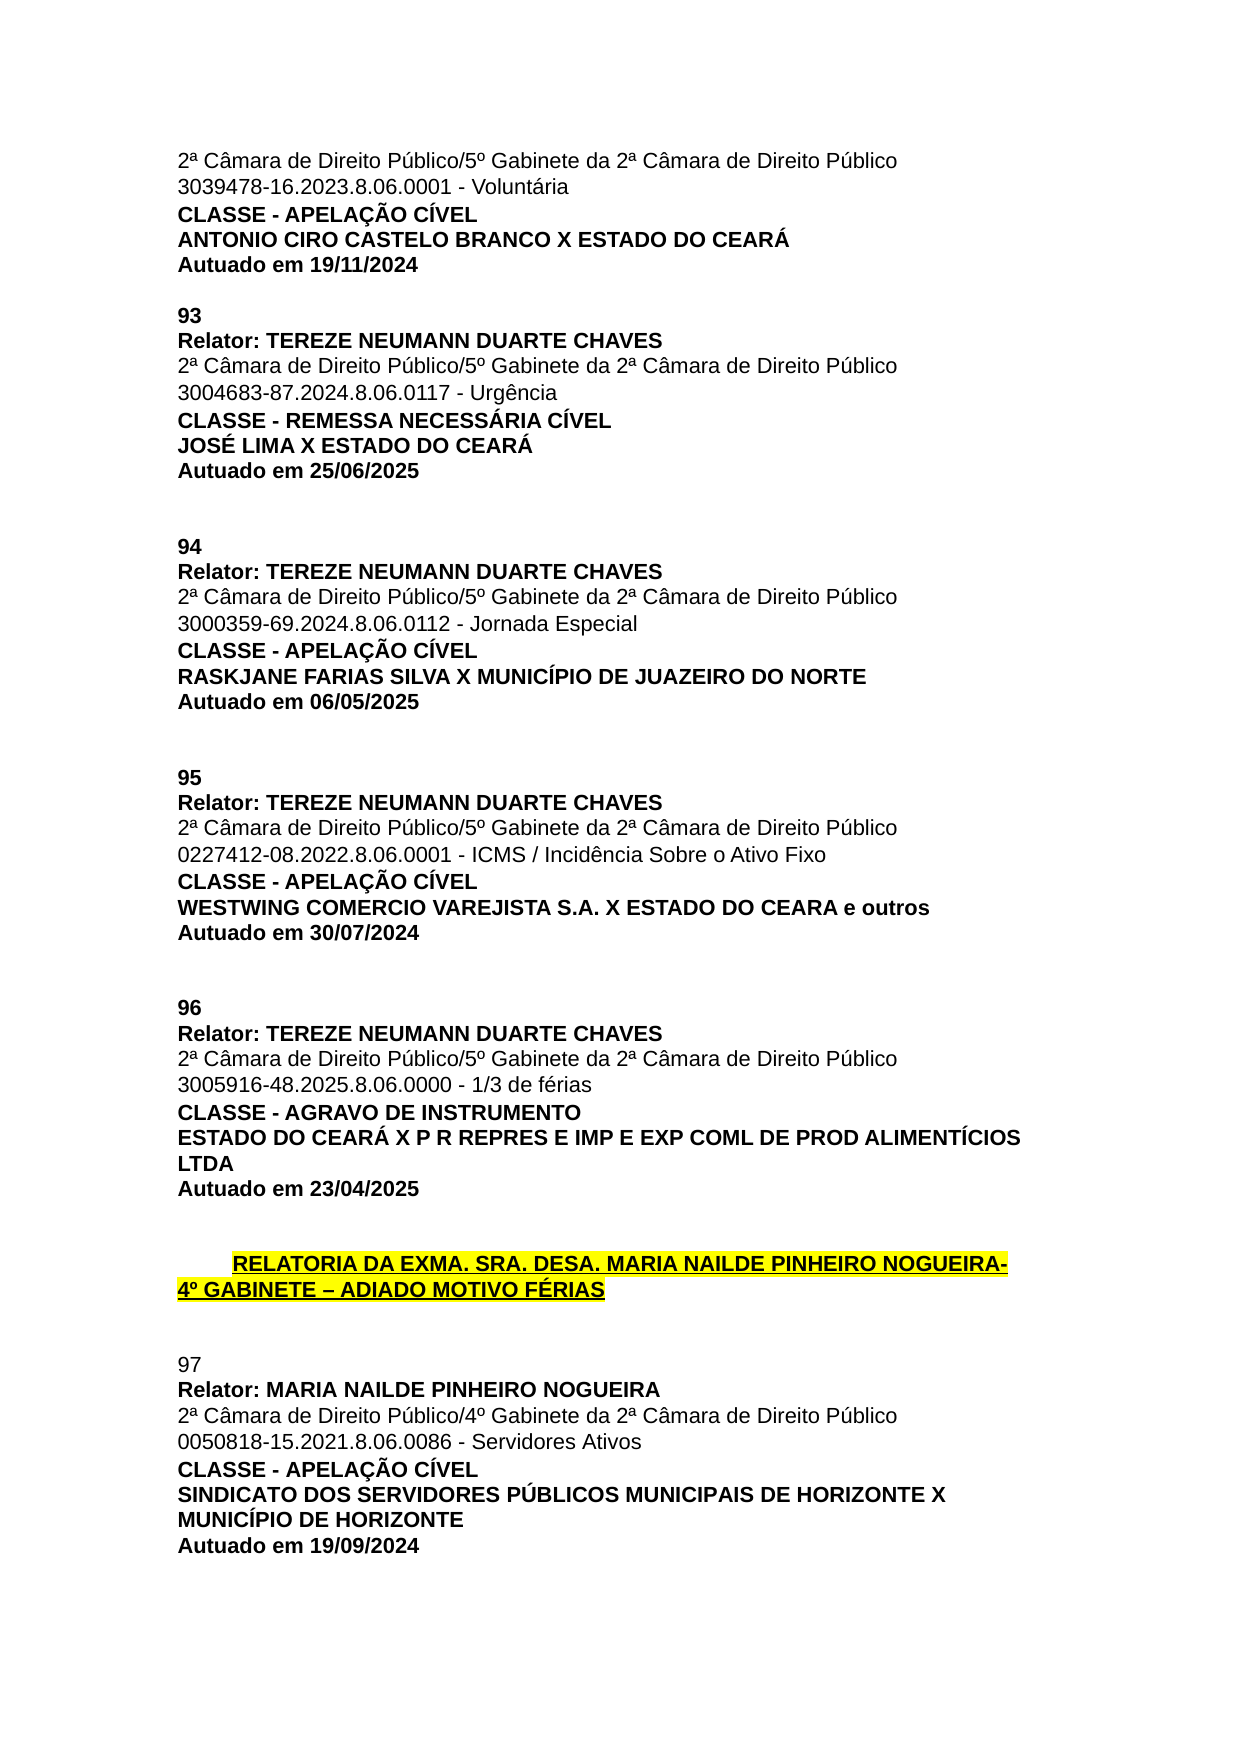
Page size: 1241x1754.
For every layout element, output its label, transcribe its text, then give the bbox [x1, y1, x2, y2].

text Relator: TEREZE NEUMANN DUARTE CHAVES [177, 328, 1063, 353]
text Autuado em 19/09/2024 [177, 1533, 1063, 1558]
subtitle 3004683-87.2024.8.06.0117 - Urgência [177, 380, 1063, 405]
text Autuado em 30/07/2024 [177, 920, 1063, 945]
text Relator: MARIA NAILDE PINHEIRO NOGUEIRA [177, 1377, 1063, 1403]
text CLASSE - APELAÇÃO CÍVEL SINDICATO DOS SERVIDORES PÚBLICOS MUNICIPAIS DE HORIZONTE X MUNICÍPIO DE HORIZONTE [177, 1457, 1063, 1533]
text Relator: TEREZE NEUMANN DUARTE CHAVES [177, 559, 1063, 584]
text Autuado em 06/05/2025 [177, 689, 1063, 714]
text 97 [177, 1352, 1063, 1377]
text Relator: TEREZE NEUMANN DUARTE CHAVES [177, 1021, 1063, 1046]
subtitle 3039478-16.2023.8.06.0001 - Voluntária [177, 174, 1063, 199]
text 2ª Câmara de Direito Público/5º Gabinete da 2ª Câmara de Direito Público [177, 148, 1063, 173]
text 94 [177, 534, 1063, 559]
text 2ª Câmara de Direito Público/5º Gabinete da 2ª Câmara de Direito Público [177, 1046, 1063, 1071]
text 95 [177, 764, 1063, 790]
text Relator: TEREZE NEUMANN DUARTE CHAVES [177, 790, 1063, 815]
subtitle 3005916-48.2025.8.06.0000 - 1/3 de férias [177, 1072, 1063, 1098]
text CLASSE - AGRAVO DE INSTRUMENTO ESTADO DO CEARÁ X P R REPRES E IMP E EXP COML DE PROD ALIMENTÍCIOS LTDA [177, 1100, 1063, 1176]
text 2ª Câmara de Direito Público/5º Gabinete da 2ª Câmara de Direito Público [177, 815, 1063, 840]
text CLASSE - APELAÇÃO CÍVEL WESTWING COMERCIO VAREJISTA S.A. X ESTADO DO CEARA e outros [177, 869, 1063, 920]
text RELATORIA DA EXMA. SRA. DESA. MARIA NAILDE PINHEIRO NOGUEIRA- [177, 1251, 1063, 1277]
text CLASSE - APELAÇÃO CÍVEL ANTONIO CIRO CASTELO BRANCO X ESTADO DO CEARÁ [177, 202, 1063, 252]
text Autuado em 23/04/2025 [177, 1176, 1063, 1201]
text Autuado em 19/11/2024 [177, 252, 1063, 278]
text 4º GABINETE – ADIADO MOTIVO FÉRIAS [177, 1277, 1063, 1302]
subtitle 0050818-15.2021.8.06.0086 - Servidores Ativos [177, 1429, 1063, 1454]
text 2ª Câmara de Direito Público/5º Gabinete da 2ª Câmara de Direito Público [177, 353, 1063, 378]
text 96 [177, 995, 1063, 1021]
text Autuado em 25/06/2025 [177, 458, 1063, 483]
text 2ª Câmara de Direito Público/4º Gabinete da 2ª Câmara de Direito Público [177, 1403, 1063, 1428]
text 2ª Câmara de Direito Público/5º Gabinete da 2ª Câmara de Direito Público [177, 584, 1063, 609]
text CLASSE - APELAÇÃO CÍVEL RASKJANE FARIAS SILVA X MUNICÍPIO DE JUAZEIRO DO NORTE [177, 638, 1063, 689]
subtitle 0227412-08.2022.8.06.0001 - ICMS / Incidência Sobre o Ativo Fixo [177, 842, 1063, 867]
text 93 [177, 303, 1063, 328]
text CLASSE - REMESSA NECESSÁRIA CÍVEL JOSÉ LIMA X ESTADO DO CEARÁ [177, 408, 1063, 458]
subtitle 3000359-69.2024.8.06.0112 - Jornada Especial [177, 611, 1063, 636]
